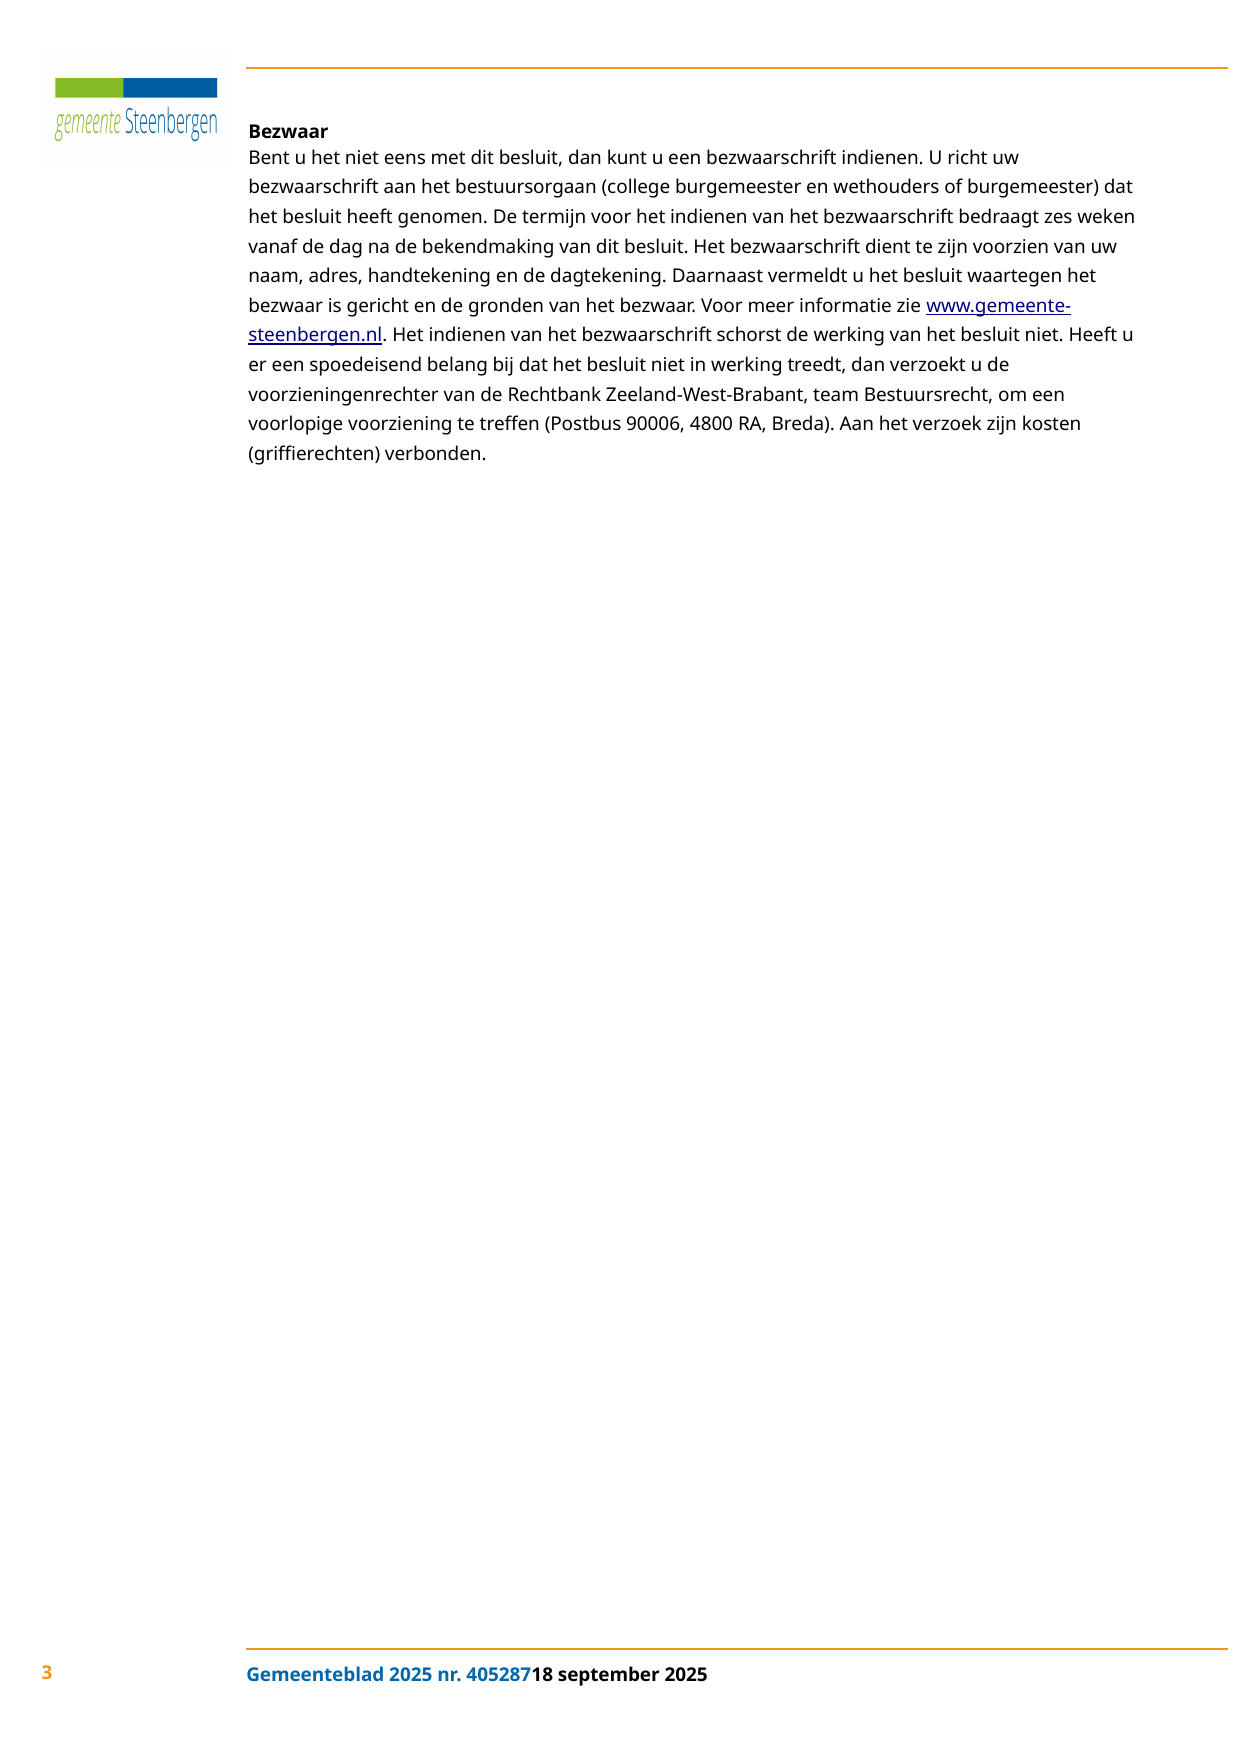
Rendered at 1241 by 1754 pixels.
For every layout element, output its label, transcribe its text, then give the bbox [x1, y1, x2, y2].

text Bent u het niet eens met dit besluit, dan kunt u een bezwaarschrift indienen. U richt uw bezwaarschrift aan het bestuursorgaan (college burgemeester en wethouders of burgemeester) dat het besluit heeft genomen. De termijn voor het indienen van het bezwaarschrift bedraagt zes weken vanaf de dag na de bekendmaking van dit besluit. Het bezwaarschrift dient te zijn voorzien van uw naam, adres, handtekening en de dagtekening. Daarnaast vermeldt u het besluit waartegen het bezwaar is gericht en de gronden van het bezwaar. Voor meer informatie zie www.gemeente-steenbergen.nl. Het indienen van het bezwaarschrift schorst de werking van het besluit niet. Heeft u er een spoedeisend belang bij dat het besluit niet in werking treedt, dan verzoekt u de voorzieningenrechter van de Rechtbank Zeeland-West-Brabant, team Bestuursrecht, om een voorlopige voorziening te treffen (Postbus 90006, 4800 RA, Breda). Aan het verzoek zijn kosten (griffierechten) verbonden. [248, 144, 1152, 466]
picture [41, 47, 231, 172]
text Bezwaar [248, 116, 1152, 144]
